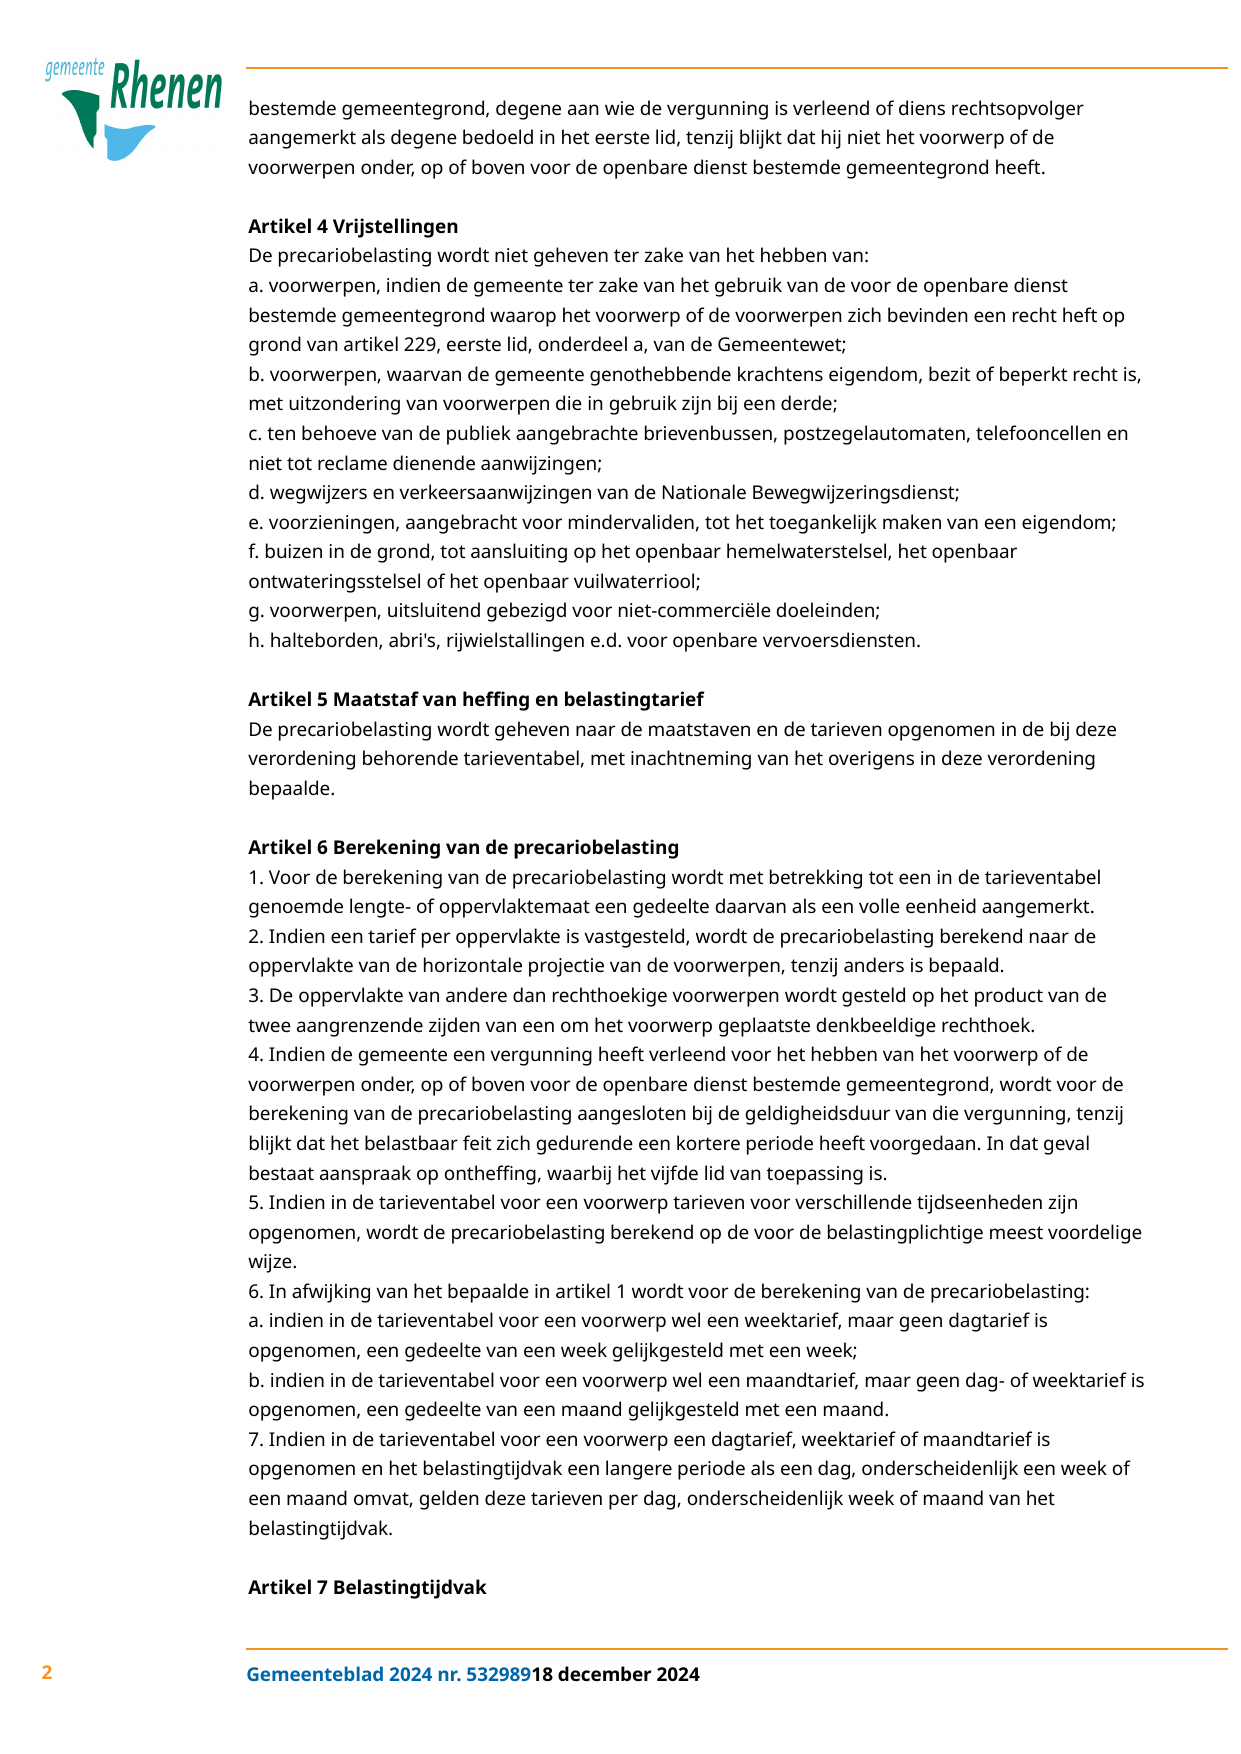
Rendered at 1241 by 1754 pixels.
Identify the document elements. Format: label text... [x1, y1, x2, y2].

text h. halteborden, abri's, rijwielstallingen e.d. voor openbare vervoersdiensten. [248, 627, 1152, 653]
text Artikel 6 Berekening van de precariobelasting [248, 834, 1152, 860]
text g. voorwerpen, uitsluitend gebezigd voor niet-commerciële doeleinden; [248, 598, 1152, 623]
text b. voorwerpen, waarvan de gemeente genothebbende krachtens eigendom, bezit of beperkt recht is, met uitzondering van voorwerpen die in gebruik zijn bij een derde; [248, 361, 1152, 416]
text 7. Indien in de tarieventabel voor een voorwerp een dagtarief, weektarief of maandtarief is opgenomen en het belastingtijdvak een langere periode als een dag, onderscheidenlijk een week of een maand omvat, gelden deze tarieven per dag, onderscheidenlijk week of maand van het belastingtijdvak. [248, 1426, 1152, 1541]
picture [41, 47, 231, 172]
text 2. Indien een tarief per oppervlakte is vastgesteld, wordt de precariobelasting berekend naar de oppervlakte van de horizontale projectie van de voorwerpen, tenzij anders is bepaald. [248, 923, 1152, 978]
text 6. In afwijking van het bepaalde in artikel 1 wordt voor de berekening van de precariobelasting: [248, 1278, 1152, 1304]
text De precariobelasting wordt geheven naar de maatstaven en de tarieven opgenomen in de bij deze verordening behorende tarieventabel, met inachtneming van het overigens in deze verordening bepaalde. [248, 716, 1152, 801]
text 1. Voor de berekening van de precariobelasting wordt met betrekking tot een in de tarieventabel genoemde lengte- of oppervlaktemaat een gedeelte daarvan als een volle eenheid aangemerkt. [248, 864, 1152, 919]
text Artikel 5 Maatstaf van heffing en belastingtarief [248, 686, 1152, 712]
text e. voorzieningen, aangebracht voor mindervaliden, tot het toegankelijk maken van een eigendom; [248, 509, 1152, 535]
text Artikel 7 Belastingtijdvak [248, 1574, 1152, 1600]
text b. indien in de tarieventabel voor een voorwerp wel een maandtarief, maar geen dag- of weektarief is opgenomen, een gedeelte van een maand gelijkgesteld met een maand. [248, 1367, 1152, 1422]
text d. wegwijzers en verkeersaanwijzingen van de Nationale Bewegwijzeringsdienst; [248, 479, 1152, 505]
text 3. De oppervlakte van andere dan rechthoekige voorwerpen wordt gesteld op het product van de twee aangrenzende zijden van een om het voorwerp geplaatste denkbeeldige rechthoek. [248, 982, 1152, 1038]
text 5. Indien in de tarieventabel voor een voorwerp tarieven voor verschillende tijdseenheden zijn opgenomen, wordt de precariobelasting berekend op de voor de belastingplichtige meest voordelige wijze. [248, 1189, 1152, 1274]
text bestemde gemeentegrond, degene aan wie de vergunning is verleend of diens rechtsopvolger aangemerkt als degene bedoeld in het eerste lid, tenzij blijkt dat hij niet het voorwerp of de voorwerpen onder, op of boven voor de openbare dienst bestemde gemeentegrond heeft. [248, 95, 1152, 180]
text Artikel 4 Vrijstellingen [248, 213, 1152, 239]
text f. buizen in de grond, tot aansluiting op het openbaar hemelwaterstelsel, het openbaar ontwateringsstelsel of het openbaar vuilwaterriool; [248, 538, 1152, 594]
text c. ten behoeve van de publiek aangebrachte brievenbussen, postzegelautomaten, telefooncellen en niet tot reclame dienende aanwijzingen; [248, 420, 1152, 476]
text a. voorwerpen, indien de gemeente ter zake van het gebruik van de voor de openbare dienst bestemde gemeentegrond waarop het voorwerp of de voorwerpen zich bevinden een recht heft op grond van artikel 229, eerste lid, onderdeel a, van de Gemeentewet; [248, 272, 1152, 357]
text a. indien in de tarieventabel voor een voorwerp wel een weektarief, maar geen dagtarief is opgenomen, een gedeelte van een week gelijkgesteld met een week; [248, 1308, 1152, 1363]
text De precariobelasting wordt niet geheven ter zake van het hebben van: [248, 243, 1152, 268]
text 4. Indien de gemeente een vergunning heeft verleend voor het hebben van het voorwerp of de voorwerpen onder, op of boven voor de openbare dienst bestemde gemeentegrond, wordt voor de berekening van de precariobelasting aangesloten bij de geldigheidsduur van die vergunning, tenzij blijkt dat het belastbaar feit zich gedurende een kortere periode heeft voorgedaan. In dat geval bestaat aanspraak op ontheffing, waarbij het vijfde lid van toepassing is. [248, 1041, 1152, 1186]
